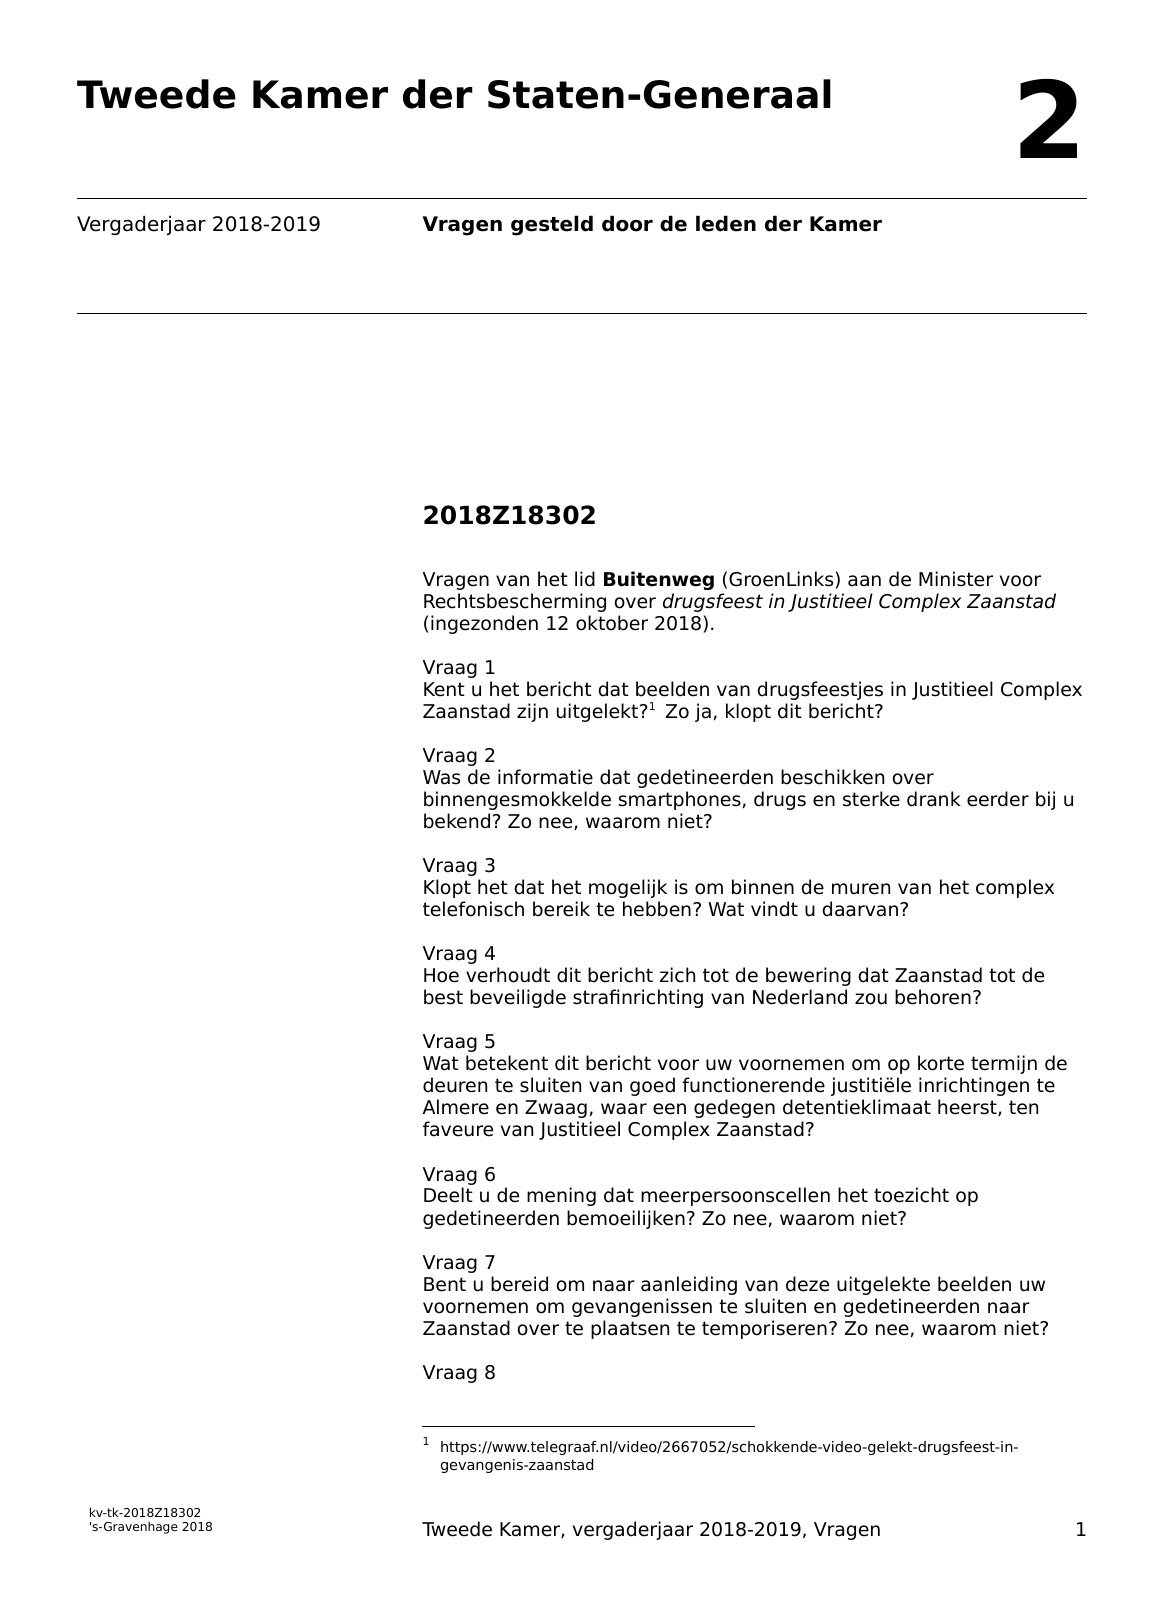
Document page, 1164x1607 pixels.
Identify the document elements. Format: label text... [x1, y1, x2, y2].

text https://www.telegraaf.nl/video/2667052/schokkende-video-gelekt-drugsfeest-in-gevangenis-zaanstad [422, 1435, 1087, 1474]
text Wat betekent dit bericht voor uw voornemen om op korte termijn de deuren te sluiten van goed functionerende justitiële inrichtingen te Almere en Zwaag, waar een gedegen detentieklimaat heerst, ten faveure van Justitieel Complex Zaanstad? [422, 1053, 1087, 1141]
text 2018Z18302 [422, 501, 1087, 531]
text Hoe verhoudt dit bericht zich tot de bewering dat Zaanstad tot de best beveiligde strafinrichting van Nederland zou behoren? [422, 965, 1087, 1009]
text Deelt u de mening dat meerpersoonscellen het toezicht op gedetineerden bemoeilijken? Zo nee, waarom niet? [422, 1185, 1087, 1229]
table_cell Vergaderjaar 2018-2019 [77, 199, 422, 313]
text Vragen van het lid Buitenweg (GroenLinks) aan de Minister voor Rechtsbescherming over drugsfeest in Justitieel Complex Zaanstad (ingezonden 12 oktober 2018). [422, 569, 1087, 635]
text Kent u het bericht dat beelden van drugsfeestjes in Justitieel Complex Zaanstad zijn uitgelekt? Zo ja, klopt dit bericht? [422, 679, 1087, 723]
text Vraag 2 [422, 745, 1087, 767]
text Vraag 7 [422, 1252, 1087, 1273]
text Was de informatie dat gedetineerden beschikken over binnengesmokkelde smartphones, drugs en sterke drank eerder bij u bekend? Zo nee, waarom niet? [422, 767, 1087, 833]
text Vraag 5 [422, 1031, 1087, 1053]
text Vraag 6 [422, 1163, 1087, 1185]
text 's-Gravenhage 2018 [88, 1520, 323, 1534]
table_header 2 [886, 59, 1087, 198]
text Vraag 8 [422, 1362, 1087, 1384]
text kv-tk-2018Z18302 [88, 1506, 323, 1520]
text Vraag 3 [422, 855, 1087, 877]
text Klopt het dat het mogelijk is om binnen de muren van het complex telefonisch bereik te hebben? Wat vindt u daarvan? [422, 877, 1087, 921]
table_cell Vragen gesteld door de leden der Kamer [422, 199, 1087, 313]
text Bent u bereid om naar aanleiding van deze uitgelekte beelden uw voornemen om gevangenissen te sluiten en gedetineerden naar Zaanstad over te plaatsen te temporiseren? Zo nee, waarom niet? [422, 1273, 1087, 1339]
text Vraag 4 [422, 943, 1087, 965]
table_header Tweede Kamer der Staten-Generaal [77, 59, 886, 198]
text Vraag 1 [422, 657, 1087, 679]
